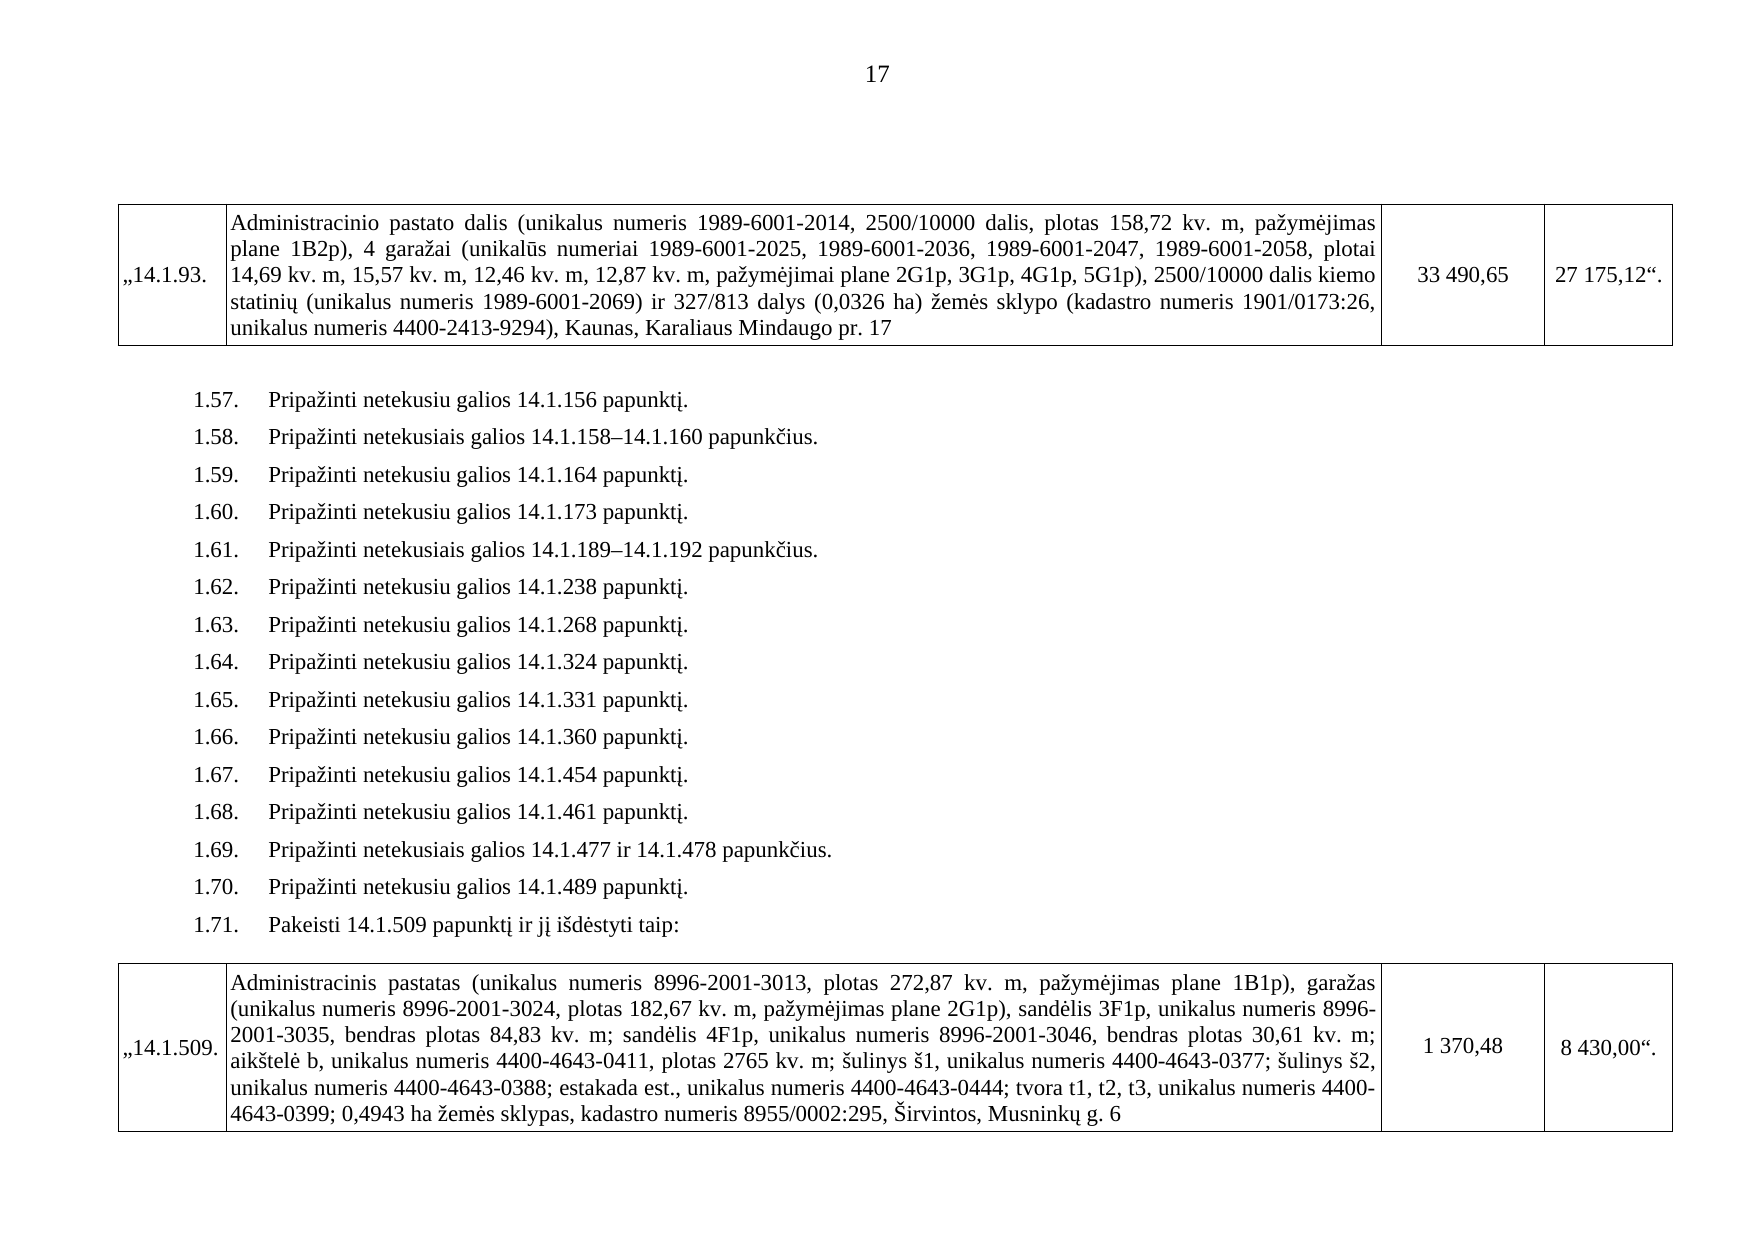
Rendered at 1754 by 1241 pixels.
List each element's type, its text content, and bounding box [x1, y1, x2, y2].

text 1.59. Pripažinti netekusiu galios 14.1.164 papunktį. [118, 449, 1636, 487]
table_header 27 175,12“. [1545, 205, 1672, 345]
text 1.65. Pripažinti netekusiu galios 14.1.331 papunktį. [118, 674, 1636, 712]
text 1.63. Pripažinti netekusiu galios 14.1.268 papunktį. [118, 599, 1636, 637]
table_header „14.1.93. [119, 205, 226, 345]
text 1.69. Pripažinti netekusiais galios 14.1.477 ir 14.1.478 papunkčius. [118, 824, 1636, 862]
text 1.57. Pripažinti netekusiu galios 14.1.156 papunktį. [118, 374, 1636, 412]
table_header 33 490,65 [1382, 205, 1544, 345]
table_header 8 430,00“. [1545, 964, 1672, 1131]
text 1.68. Pripažinti netekusiu galios 14.1.461 papunktį. [118, 787, 1636, 824]
table_header „14.1.509. [119, 964, 226, 1131]
text 1.71. Pakeisti 14.1.509 papunktį ir jį išdėstyti taip: [118, 899, 1636, 937]
text 1.66. Pripažinti netekusiu galios 14.1.360 papunktį. [118, 712, 1636, 749]
text 1.62. Pripažinti netekusiu galios 14.1.238 papunktį. [118, 562, 1636, 599]
text 1.60. Pripažinti netekusiu galios 14.1.173 papunktį. [118, 487, 1636, 524]
text 1.67. Pripažinti netekusiu galios 14.1.454 papunktį. [118, 749, 1636, 787]
text 1.61. Pripažinti netekusiais galios 14.1.189–14.1.192 papunkčius. [118, 524, 1636, 562]
text 1.64. Pripažinti netekusiu galios 14.1.324 papunktį. [118, 637, 1636, 674]
table_header Administracinio pastato dalis (unikalus numeris 1989-6001-2014, 2500/10000 dalis, plotas 158,72 kv. m, pažymėjimas plane 1B2p), 4 garažai (unikalūs numeriai 1989-6001-2025, 1989-6001-2036, 1989-6001-2047, 1989-6001-2058, plotai 14,69 kv. m, 15,57 kv. m, 12,46 kv. m, 12,87 kv. m, pažymėjimai plane 2G1p, 3G1p, 4G1p, 5G1p), 2500/10000 dalis kiemo statinių (unikalus numeris 1989-6001-2069) ir 327/813 dalys (0,0326 ha) žemės sklypo (kadastro numeris 1901/0173:26, unikalus numeris 4400-2413-9294), Kaunas, Karaliaus Mindaugo pr. 17 [227, 205, 1381, 345]
text 1.58. Pripažinti netekusiais galios 14.1.158–14.1.160 papunkčius. [118, 412, 1636, 449]
text 1.70. Pripažinti netekusiu galios 14.1.489 papunktį. [118, 862, 1636, 899]
table_header 1 370,48 [1382, 964, 1544, 1131]
table_header Administracinis pastatas (unikalus numeris 8996-2001-3013, plotas 272,87 kv. m, pažymėjimas plane 1B1p), garažas (unikalus numeris 8996-2001-3024, plotas 182,67 kv. m, pažymėjimas plane 2G1p), sandėlis 3F1p, unikalus numeris 8996-2001-3035, bendras plotas 84,83 kv. m; sandėlis 4F1p, unikalus numeris 8996-2001-3046, bendras plotas 30,61 kv. m; aikštelė b, unikalus numeris 4400-4643-0411, plotas 2765 kv. m; šulinys š1, unikalus numeris 4400-4643-0377; šulinys š2, unikalus numeris 4400-4643-0388; estakada est., unikalus numeris 4400-4643-0444; tvora t1, t2, t3, unikalus numeris 4400-4643-0399; 0,4943 ha žemės sklypas, kadastro numeris 8955/0002:295, Širvintos, Musninkų g. 6 [227, 964, 1381, 1131]
